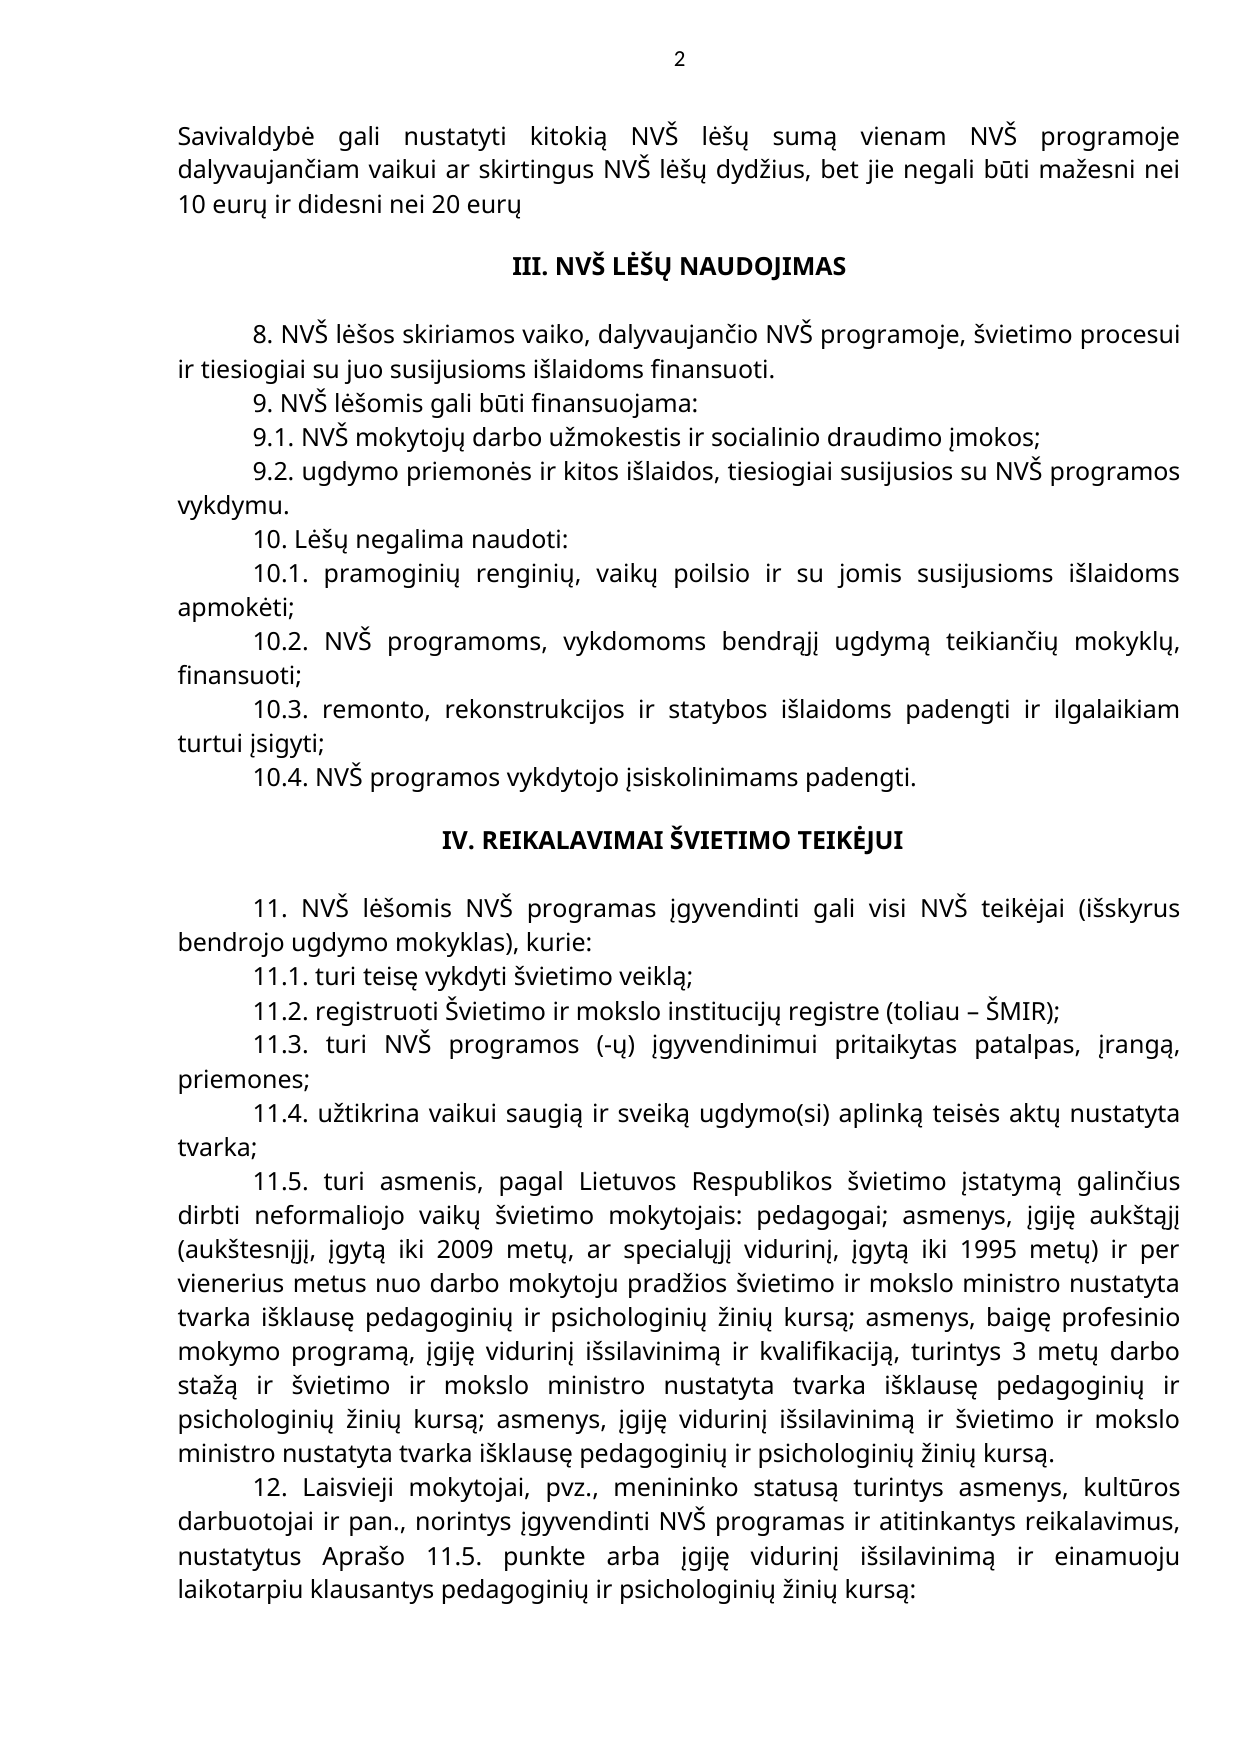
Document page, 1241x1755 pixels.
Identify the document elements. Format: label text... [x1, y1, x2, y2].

text 12. Laisvieji mokytojai, pvz., menininko statusą turintys asmenys, kultūros darbuotojai ir pan., norintys įgyvendinti NVŠ programas ir atitinkantys reikalavimus, nustatytus Aprašo 11.5. punkte arba įgiję vidurinį išsilavinimą ir einamuoju laikotarpiu klausantys pedagoginių ir psichologinių žinių kursą: [177, 1470, 1181, 1606]
text 10.1. pramoginių renginių, vaikų poilsio ir su jomis susijusioms išlaidoms apmokėti; [177, 556, 1181, 624]
text 11.1. turi teisę vykdyti švietimo veiklą; [177, 959, 1181, 993]
text 11. NVŠ lėšomis NVŠ programas įgyvendinti gali visi NVŠ teikėjai (išskyrus bendrojo ugdymo mokyklas), kurie: [177, 891, 1181, 959]
text IV. REIKALAVIMAI ŠVIETIMO TEIKĖJUI [177, 823, 1181, 857]
text 11.5. turi asmenis, pagal Lietuvos Respublikos švietimo įstatymą galinčius dirbti neformaliojo vaikų švietimo mokytojais: pedagogai; asmenys, įgiję aukštąjį (aukštesnįjį, įgytą iki 2009 metų, ar specialųjį vidurinį, įgytą iki 1995 metų) ir per vienerius metus nuo darbo mokytoju pradžios švietimo ir mokslo ministro nustatyta tvarka išklausę pedagoginių ir psichologinių žinių kursą; asmenys, baigę profesinio mokymo programą, įgiję vidurinį išsilavinimą ir kvalifikaciją, turintys 3 metų darbo stažą ir švietimo ir mokslo ministro nustatyta tvarka išklausę pedagoginių ir psichologinių žinių kursą; asmenys, įgiję vidurinį išsilavinimą ir švietimo ir mokslo ministro nustatyta tvarka išklausę pedagoginių ir psichologinių žinių kursą. [177, 1163, 1181, 1470]
text 8. NVŠ lėšos skiriamos vaiko, dalyvaujančio NVŠ programoje, švietimo procesui ir tiesiogiai su juo susijusioms išlaidoms finansuoti. [177, 317, 1181, 385]
text 9. NVŠ lėšomis gali būti finansuojama: [177, 385, 1181, 419]
text 10.3. remonto, rekonstrukcijos ir statybos išlaidoms padengti ir ilgalaikiam turtui įsigyti; [177, 692, 1181, 760]
text 10.2. NVŠ programoms, vykdomoms bendrąjį ugdymą teikiančių mokyklų, finansuoti; [177, 624, 1181, 692]
text 9.1. NVŠ mokytojų darbo užmokestis ir socialinio draudimo įmokos; [177, 419, 1181, 453]
text III. NVŠ LĖŠŲ NAUDOJIMAS [177, 249, 1181, 283]
text 9.2. ugdymo priemonės ir kitos išlaidos, tiesiogiai susijusios su NVŠ programos vykdymu. [177, 453, 1181, 522]
text 11.2. registruoti Švietimo ir mokslo institucijų registre (toliau – ŠMIR); [177, 993, 1181, 1027]
text 11.4. užtikrina vaikui saugią ir sveiką ugdymo(si) aplinką teisės aktų nustatyta tvarka; [177, 1095, 1181, 1163]
text 11.3. turi NVŠ programos (-ų) įgyvendinimui pritaikytas patalpas, įrangą, priemones; [177, 1027, 1181, 1095]
text 10. Lėšų negalima naudoti: [177, 522, 1181, 556]
text 10.4. NVŠ programos vykdytojo įsiskolinimams padengti. [177, 760, 1181, 794]
text Savivaldybė gali nustatyti kitokią NVŠ lėšų sumą vienam NVŠ programoje dalyvaujančiam vaikui ar skirtingus NVŠ lėšų dydžius, bet jie negali būti mažesni nei 10 eurų ir didesni nei 20 eurų [177, 118, 1181, 220]
